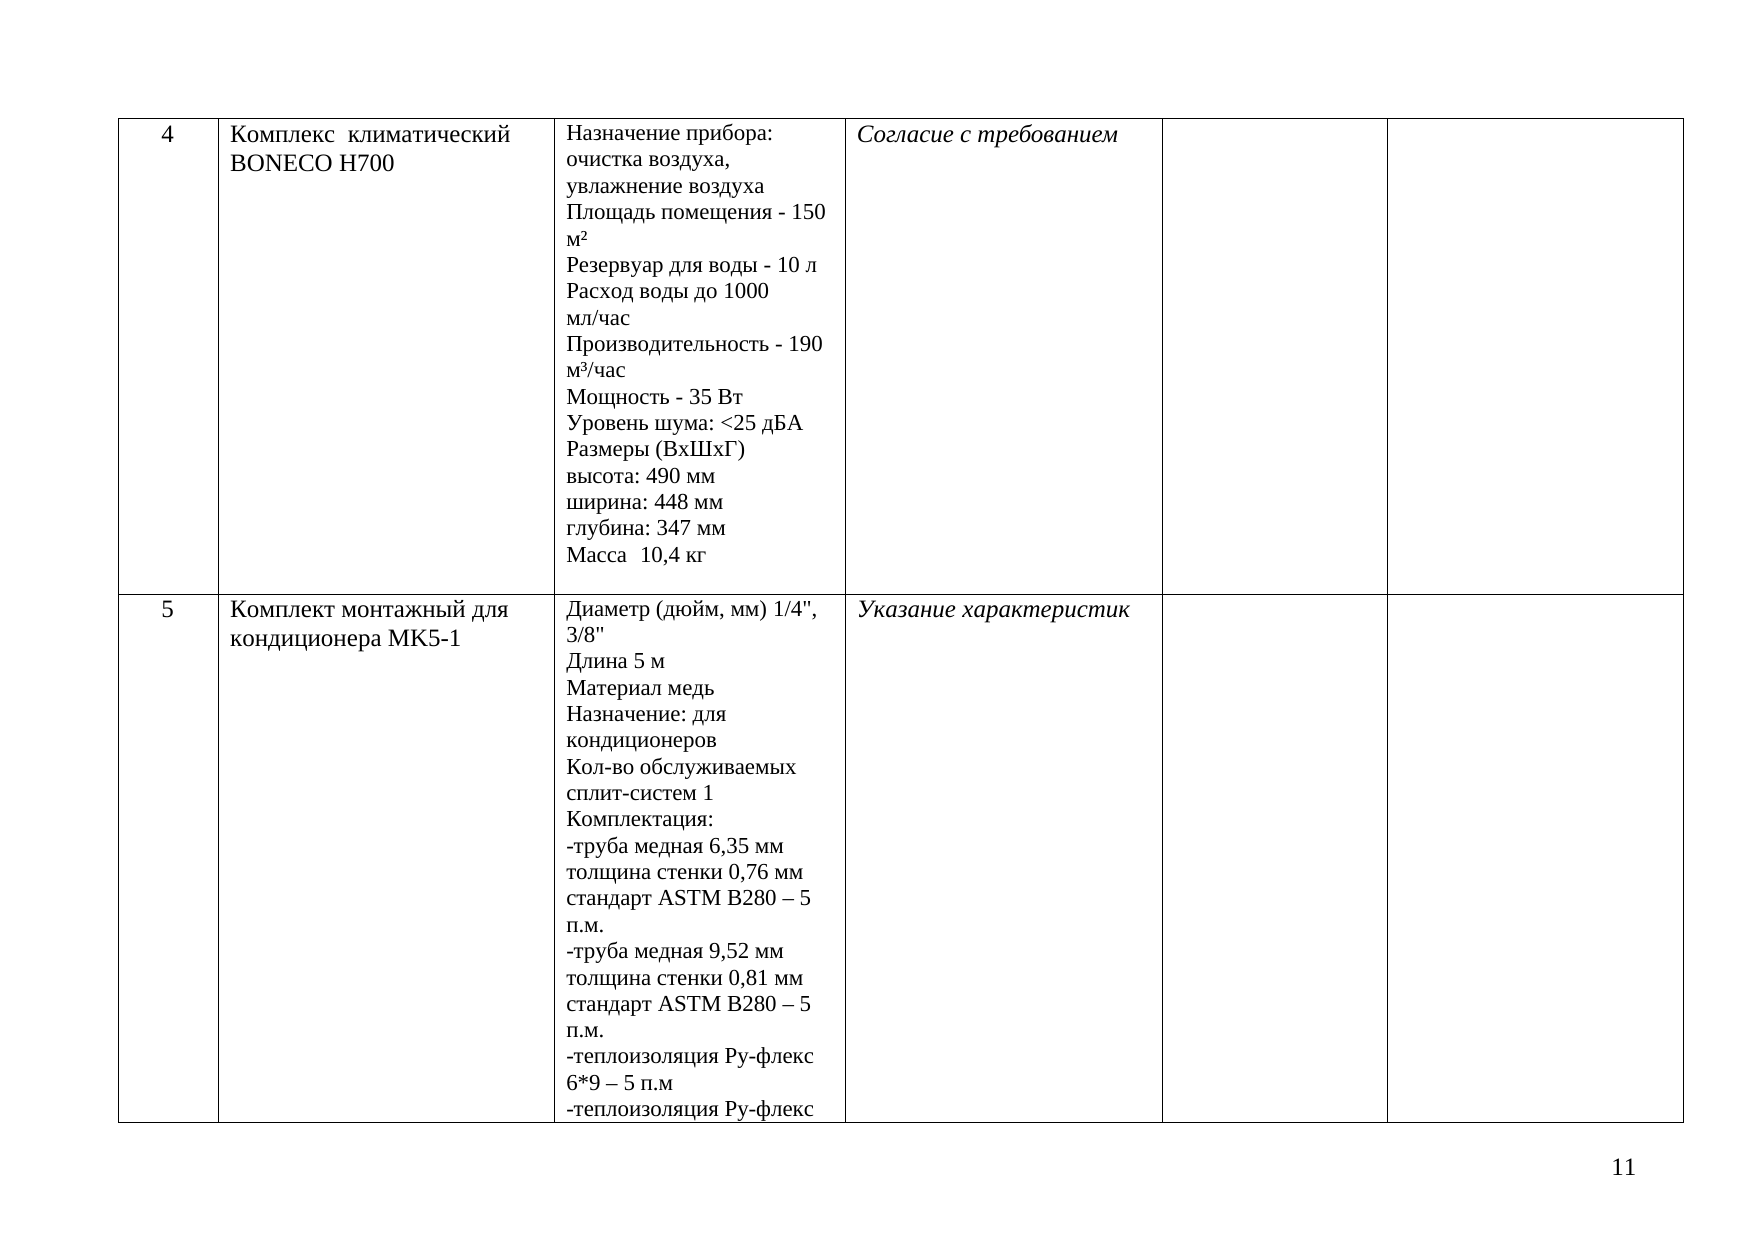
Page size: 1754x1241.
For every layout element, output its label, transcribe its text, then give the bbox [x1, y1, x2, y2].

table_cell [1163, 119, 1387, 593]
table_cell [1163, 595, 1387, 1122]
table_cell Согласие с требованием [846, 119, 1162, 593]
table_cell Комплект монтажный для кондиционера MK5-1 [219, 595, 554, 1122]
table_cell [1388, 595, 1683, 1122]
table_cell Назначение прибора: очистка воздуха, увлажнение воздуха Площадь помещения - 150 м² Резервуар для воды - 10 л Расход воды до 1000 мл/час Производительность - 190 м³/час Мощность - 35 Вт Уровень шума: <25 дБА Размеры (ВxШxГ) высота: 490 мм ширина: 448 мм глубина: 347 мм Масса 10,4 кг [555, 119, 845, 593]
table_cell Комплекс климатический BONECO H700 [219, 119, 554, 593]
table_cell [1388, 119, 1683, 593]
table_cell Диаметр (дюйм, мм) 1/4", 3/8" Длина 5 м Материал медь Назначение: для кондиционеров Кол-во обслуживаемых сплит-систем 1 Комплектация: -труба медная 6,35 мм толщина стенки 0,76 мм стандарт ASTM B280 – 5 п.м. -труба медная 9,52 мм толщина стенки 0,81 мм стандарт ASTM B280 – 5 п.м. -теплоизоляция Ру-флекс 6*9 – 5 п.м -теплоизоляция Ру-флекс [555, 595, 845, 1122]
table_cell Указание характеристик [846, 595, 1162, 1122]
table_cell 4 [119, 119, 218, 593]
table_cell 5 [119, 595, 218, 1122]
